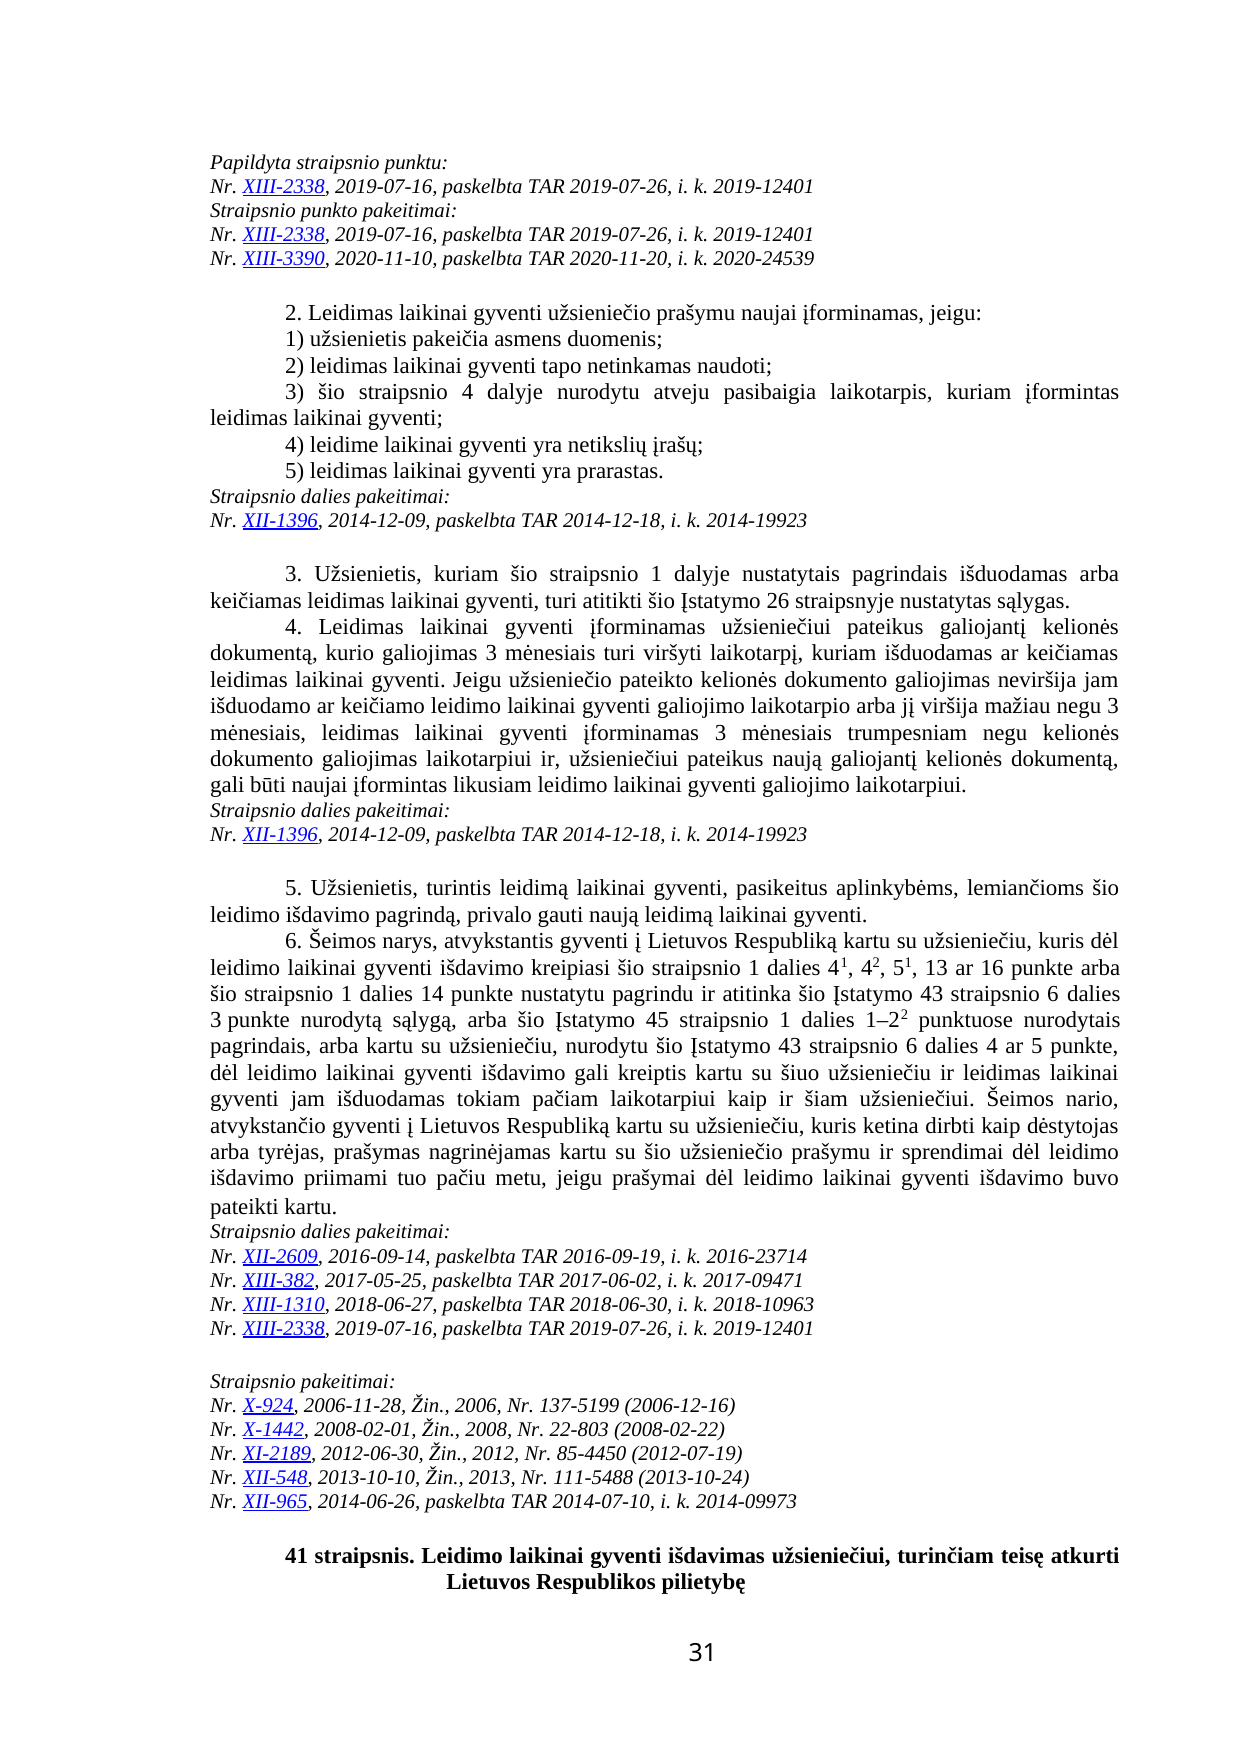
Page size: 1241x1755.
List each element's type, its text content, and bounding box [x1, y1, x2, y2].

text Nr. XII-1396, 2014-12-09, paskelbta TAR 2014-12-18, i. k. 2014-19923 [210, 822, 1120, 846]
text Nr. XII-2609, 2016-09-14, paskelbta TAR 2016-09-19, i. k. 2016-23714 [210, 1243, 1120, 1268]
text Nr. XIII-2338, 2019-07-16, paskelbta TAR 2019-07-26, i. k. 2019-12401 [210, 1316, 1120, 1340]
text 5. Užsienietis, turintis leidimą laikinai gyventi, pasikeitus aplinkybėms, lemiančioms šio leidimo išdavimo pagrindą, privalo gauti naują leidimą laikinai gyventi. [210, 874, 1120, 927]
text Straipsnio dalies pakeitimai: [210, 1219, 1120, 1243]
text 6. Šeimos narys, atvykstantis gyventi į Lietuvos Respubliką kartu su užsieniečiu, kuris dėl leidimo laikinai gyventi išdavimo kreipiasi šio straipsnio 1 dalies 41, 42, 51, 13 ar 16 punkte arba šio straipsnio 1 dalies 14 punkte nustatytu pagrindu ir atitinka šio Įstatymo 43 straipsnio 6 dalies 3 punkte nurodytą sąlygą, arba šio Įstatymo 45 straipsnio 1 dalies 1–22 punktuose nurodytais pagrindais, arba kartu su užsieniečiu, nurodytu šio Įstatymo 43 straipsnio 6 dalies 4 ar 5 punkte, dėl leidimo laikinai gyventi išdavimo gali kreiptis kartu su šiuo užsieniečiu ir leidimas laikinai gyventi jam išduodamas tokiam pačiam laikotarpiui kaip ir šiam užsieniečiui. Šeimos nario, atvykstančio gyventi į Lietuvos Respubliką kartu su užsieniečiu, kuris ketina dirbti kaip dėstytojas arba tyrėjas, prašymas nagrinėjamas kartu su šio užsieniečio prašymu ir sprendimai dėl leidimo išdavimo priimami tuo pačiu metu, jeigu prašymai dėl leidimo laikinai gyventi išdavimo buvo pateikti kartu. [210, 927, 1120, 1219]
text 4) leidime laikinai gyventi yra netikslių įrašų; [210, 431, 1120, 457]
text Straipsnio pakeitimai: [210, 1368, 1120, 1393]
text 4. Leidimas laikinai gyventi įforminamas užsieniečiui pateikus galiojantį kelionės dokumentą, kurio galiojimas 3 mėnesiais turi viršyti laikotarpį, kuriam išduodamas ar keičiamas leidimas laikinai gyventi. Jeigu užsieniečio pateikto kelionės dokumento galiojimas neviršija jam išduodamo ar keičiamo leidimo laikinai gyventi galiojimo laikotarpio arba jį viršija mažiau negu 3 mėnesiais, leidimas laikinai gyventi įforminamas 3 mėnesiais trumpesniam negu kelionės dokumento galiojimas laikotarpiui ir, užsieniečiui pateikus naują galiojantį kelionės dokumentą, gali būti naujai įformintas likusiam leidimo laikinai gyventi galiojimo laikotarpiui. [210, 613, 1120, 798]
text Nr. XIII-3390, 2020-11-10, paskelbta TAR 2020-11-20, i. k. 2020-24539 [210, 246, 1120, 270]
text Straipsnio dalies pakeitimai: [210, 483, 1120, 508]
text Nr. XIII-382, 2017-05-25, paskelbta TAR 2017-06-02, i. k. 2017-09471 [210, 1268, 1120, 1292]
text Nr. X-1442, 2008-02-01, Žin., 2008, Nr. 22-803 (2008-02-22) [210, 1417, 1120, 1441]
text Nr. XII-548, 2013-10-10, Žin., 2013, Nr. 111-5488 (2013-10-24) [210, 1465, 1120, 1489]
text Nr. XII-965, 2014-06-26, paskelbta TAR 2014-07-10, i. k. 2014-09973 [210, 1489, 1120, 1513]
text Nr. XIII-2338, 2019-07-16, paskelbta TAR 2019-07-26, i. k. 2019-12401 [210, 174, 1120, 198]
text Straipsnio punkto pakeitimai: [210, 198, 1120, 222]
text Straipsnio dalies pakeitimai: [210, 798, 1120, 822]
text Nr. XII-1396, 2014-12-09, paskelbta TAR 2014-12-18, i. k. 2014-19923 [210, 508, 1120, 532]
text Nr. XI-2189, 2012-06-30, Žin., 2012, Nr. 85-4450 (2012-07-19) [210, 1441, 1120, 1465]
text 3. Užsienietis, kuriam šio straipsnio 1 dalyje nustatytais pagrindais išduodamas arba keičiamas leidimas laikinai gyventi, turi atitikti šio Įstatymo 26 straipsnyje nustatytas sąlygas. [210, 560, 1120, 613]
text 1) užsienietis pakeičia asmens duomenis; [210, 325, 1120, 352]
text 2. Leidimas laikinai gyventi užsieniečio prašymu naujai įforminamas, jeigu: [210, 299, 1120, 325]
text 2) leidimas laikinai gyventi tapo netinkamas naudoti; [210, 352, 1120, 378]
text Papildyta straipsnio punktu: [210, 150, 1120, 174]
text 41 straipsnis. Leidimo laikinai gyventi išdavimas užsieniečiui, turinčiam teisę atkurti Lietuvos Respublikos pilietybę [285, 1542, 1120, 1594]
text Nr. X-924, 2006-11-28, Žin., 2006, Nr. 137-5199 (2006-12-16) [210, 1393, 1120, 1417]
text 3) šio straipsnio 4 dalyje nurodytu atveju pasibaigia laikotarpis, kuriam įformintas leidimas laikinai gyventi; [210, 378, 1120, 431]
text Nr. XIII-2338, 2019-07-16, paskelbta TAR 2019-07-26, i. k. 2019-12401 [210, 222, 1120, 246]
text Nr. XIII-1310, 2018-06-27, paskelbta TAR 2018-06-30, i. k. 2018-10963 [210, 1292, 1120, 1316]
text 5) leidimas laikinai gyventi yra prarastas. [210, 457, 1120, 483]
